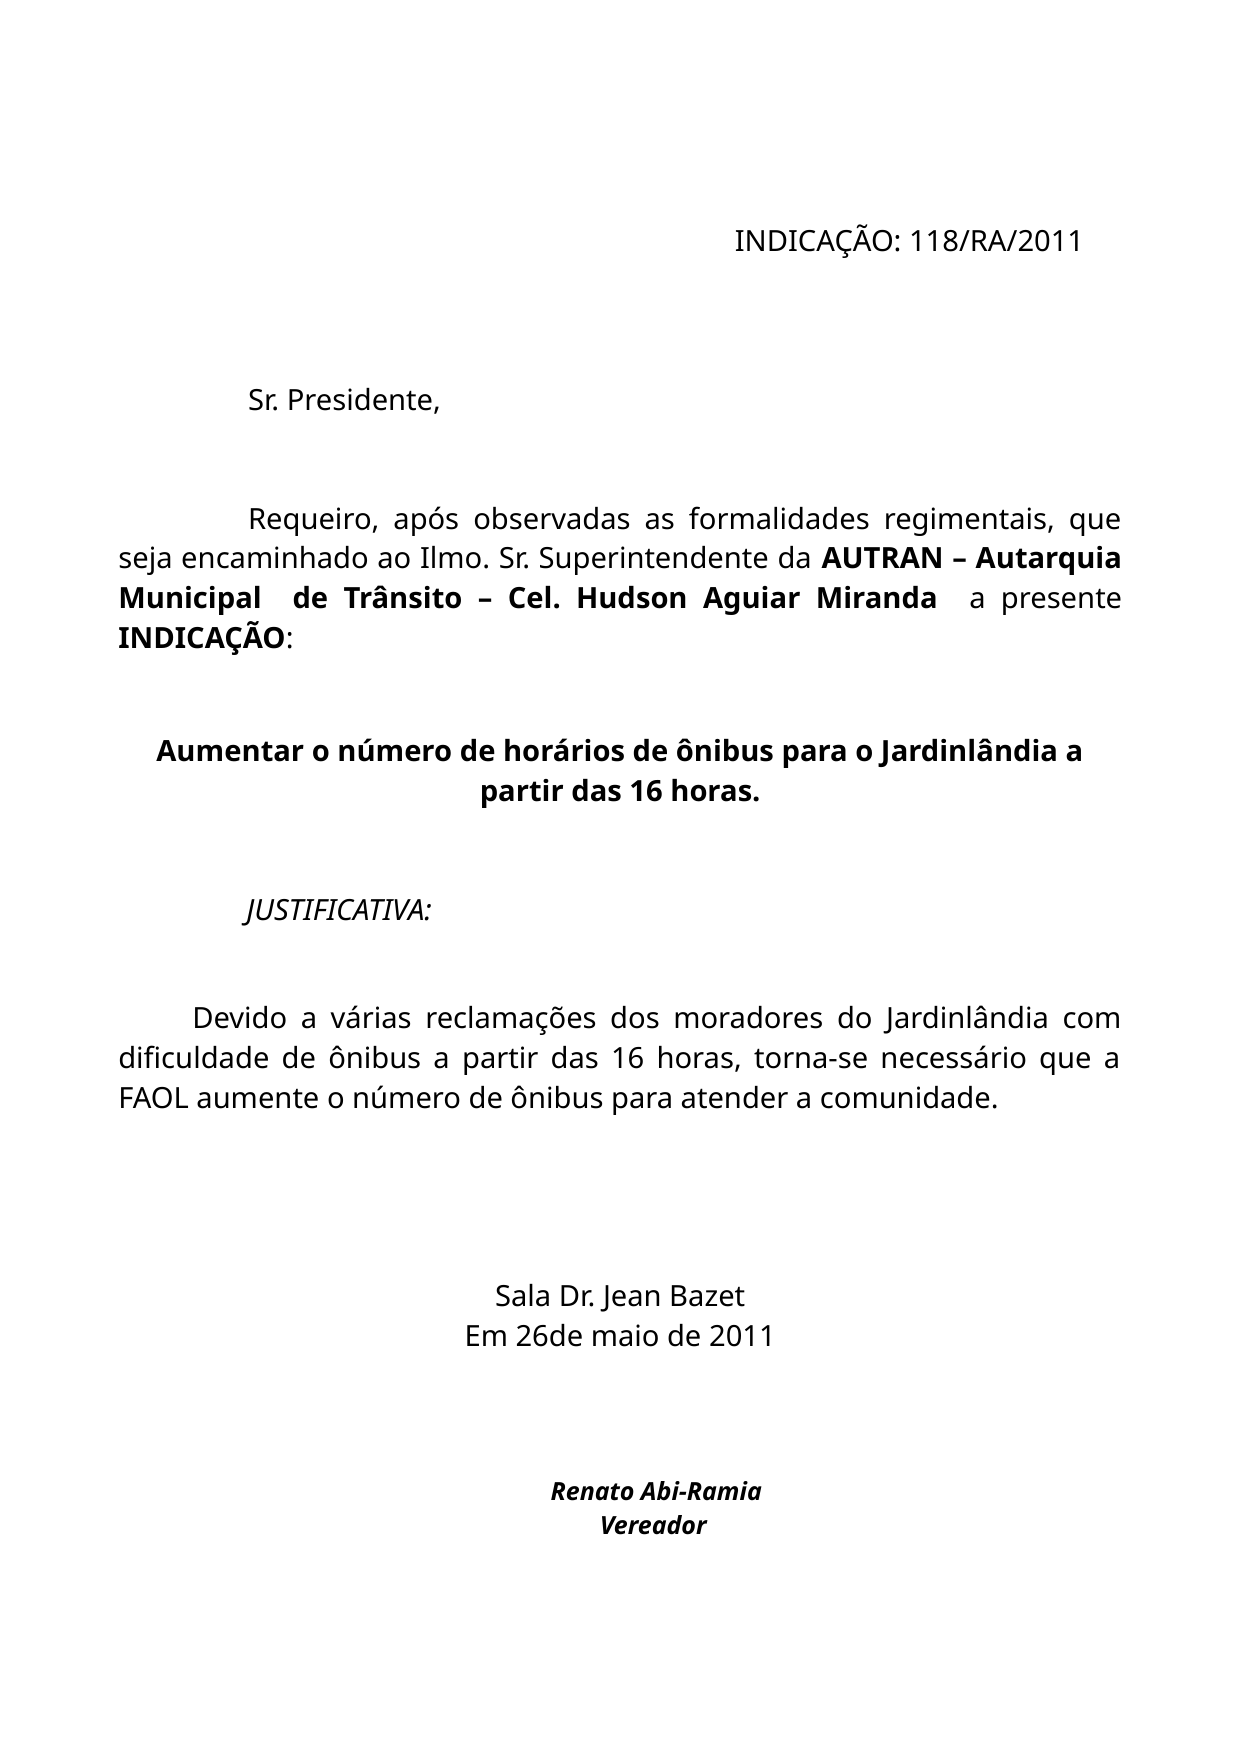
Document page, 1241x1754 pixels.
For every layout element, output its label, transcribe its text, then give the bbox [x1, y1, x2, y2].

text Aumentar o número de horários de ônibus para o Jardinlândia a partir das 16 horas. [118, 731, 1122, 810]
list Vereador [156, 1508, 1122, 1542]
text Requeiro, após observadas as formalidades regimentais, que seja encaminhado ao Ilmo. Sr. Superintendente da AUTRAN – Autarquia Municipal de Trânsito – Cel. Hudson Aguiar Miranda a presente INDICAÇÃO: [118, 498, 1122, 657]
list Renato Abi-Ramia [156, 1474, 1122, 1508]
text Sala Dr. Jean Bazet [118, 1275, 1122, 1315]
text Sr. Presidente, [118, 379, 1122, 419]
text JUSTIFICATIVA: [118, 889, 1122, 929]
text INDICAÇÃO: 118/RA/2011 [118, 220, 1122, 260]
text Devido a várias reclamações dos moradores do Jardinlândia com dificuldade de ônibus a partir das 16 horas, torna-se necessário que a FAOL aumente o número de ônibus para atender a comunidade. [118, 997, 1122, 1117]
text Em 26de maio de 2011 [118, 1315, 1122, 1355]
